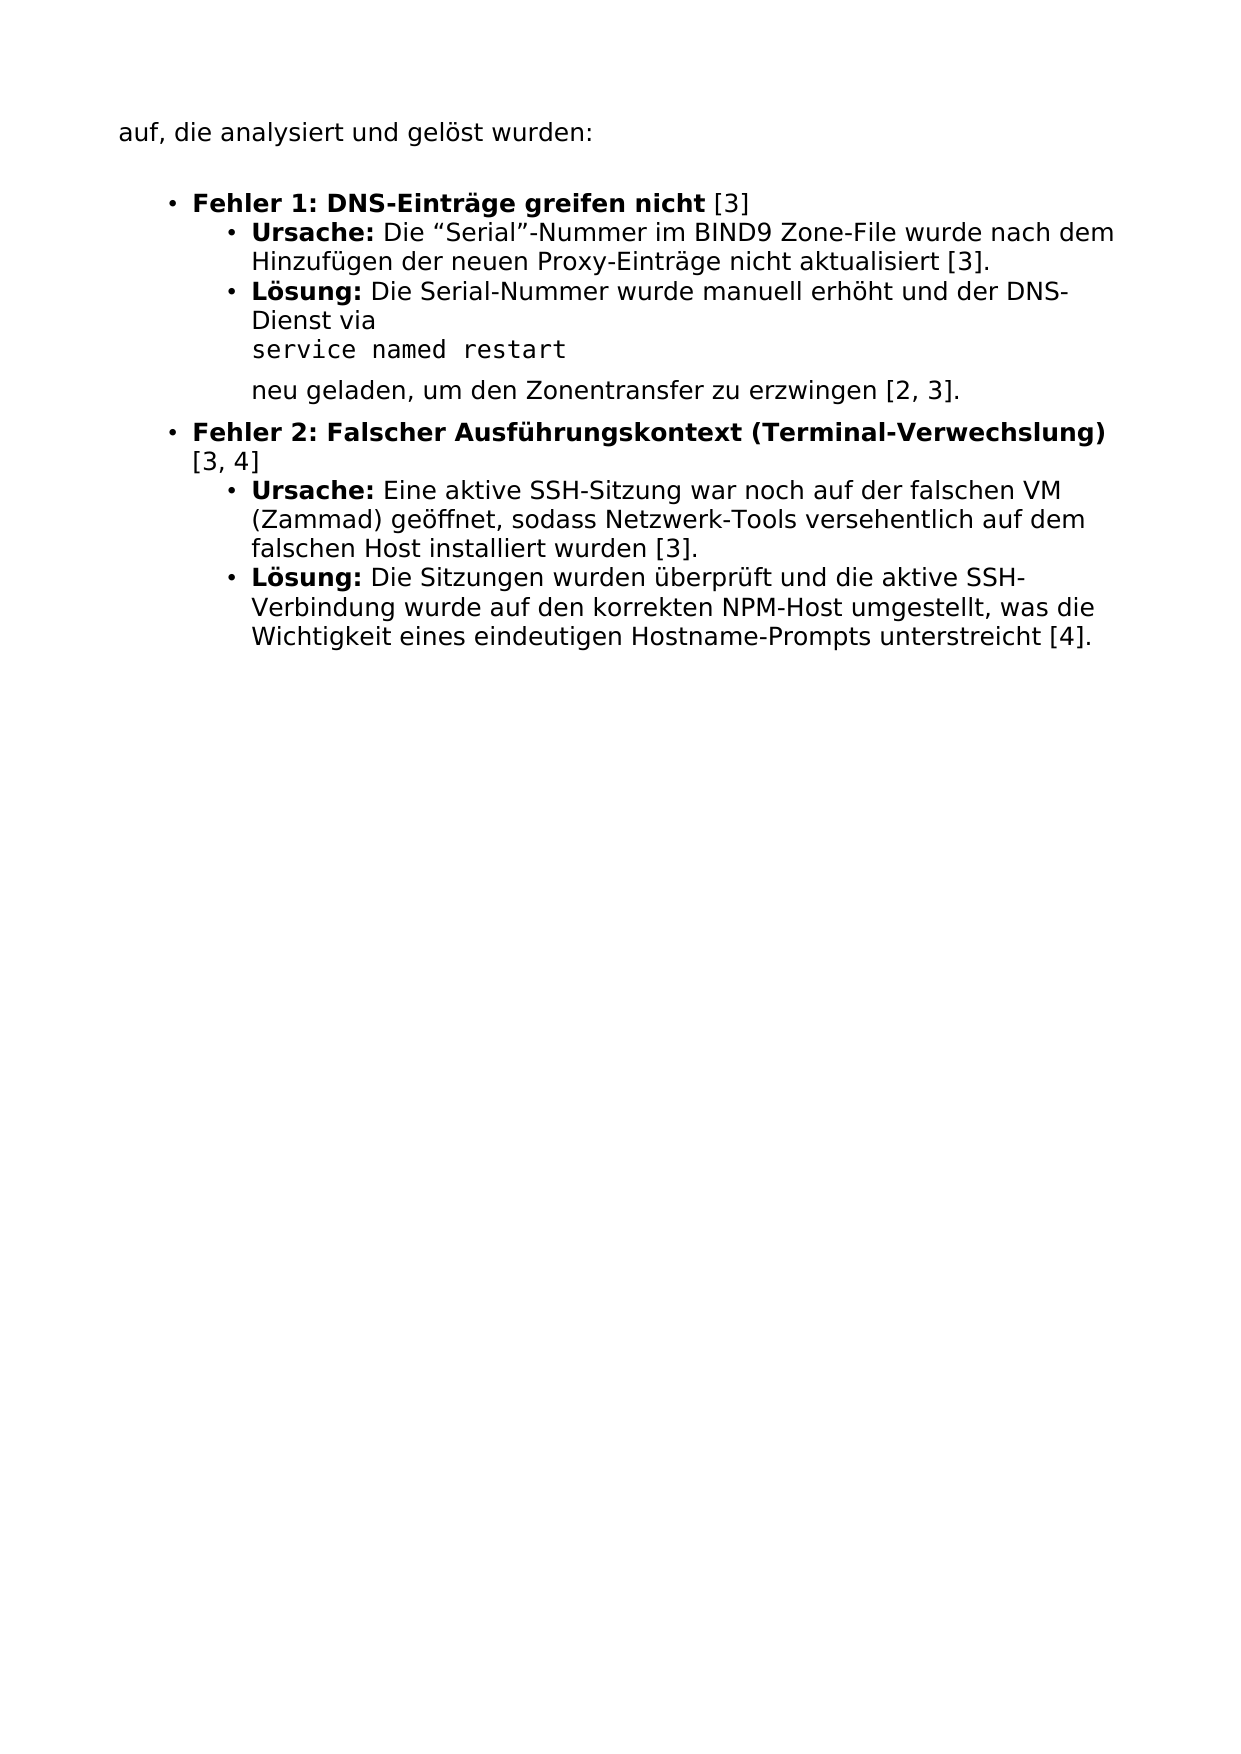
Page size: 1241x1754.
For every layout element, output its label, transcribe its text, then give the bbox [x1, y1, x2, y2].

list service named restart [236, 335, 1122, 364]
list Lösung: Die Sitzungen wurden überprüft und die aktive SSH-Verbindung wurde auf den korrekten NPM-Host umgestellt, was die Wichtigkeit eines eindeutigen Hostname-Prompts unterstreicht [4]. [236, 563, 1122, 651]
list Fehler 2: Falscher Ausführungskontext (Terminal-Verwechslung) [3, 4] [177, 418, 1122, 476]
list Ursache: Eine aktive SSH-Sitzung war noch auf der falschen VM (Zammad) geöffnet, sodass Netzwerk-Tools versehentlich auf dem falschen Host installiert wurden [3]. [236, 476, 1122, 563]
list Fehler 1: DNS-Einträge greifen nicht [3] [177, 189, 1122, 218]
text auf, die analysiert und gelöst wurden: [118, 118, 1122, 147]
list Lösung: Die Serial-Nummer wurde manuell erhöht und der DNS-Dienst via [236, 277, 1122, 335]
list Ursache: Die “Serial”-Nummer im BIND9 Zone-File wurde nach dem Hinzufügen der neuen Proxy-Einträge nicht aktualisiert [3]. [236, 218, 1122, 277]
list neu geladen, um den Zonentransfer zu erzwingen [2, 3]. [236, 376, 1122, 405]
